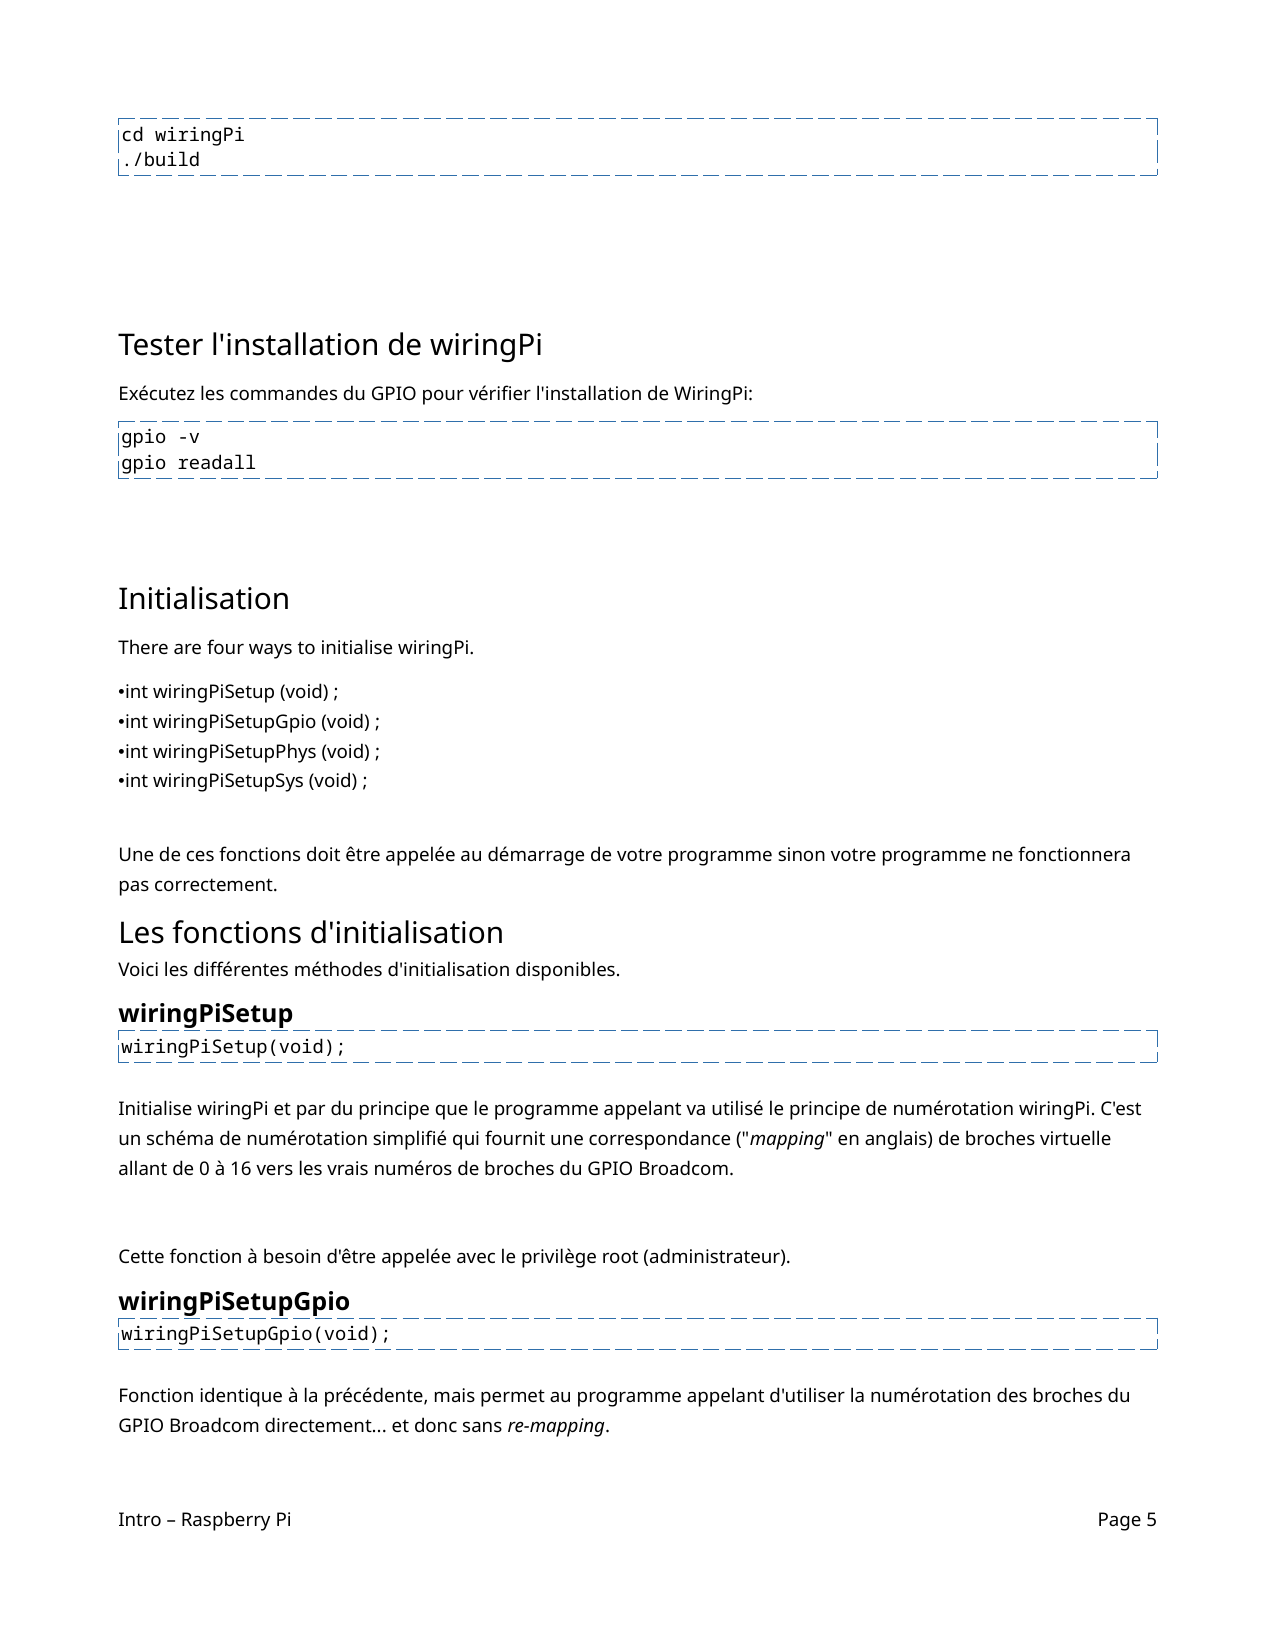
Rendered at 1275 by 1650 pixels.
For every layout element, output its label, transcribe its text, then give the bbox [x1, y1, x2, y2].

subtitle Tester l'installation de wiringPi [118, 324, 1157, 364]
text Une de ces fonctions doit être appelée au démarrage de votre programme sinon votre programme ne fonctionnera pas correctement. [118, 837, 1157, 897]
list int wiringPiSetupSys (void) ; [118, 763, 1157, 793]
text gpio -v [118, 421, 1157, 446]
list int wiringPiSetup (void) ; [118, 674, 1157, 704]
list int wiringPiSetupGpio (void) ; [118, 704, 1157, 734]
text ./build [118, 144, 1157, 175]
subtitle Les fonctions d'initialisation [118, 911, 1157, 952]
text wiringPiSetupGpio(void); [118, 1317, 1157, 1349]
text gpio readall [118, 446, 1157, 478]
text Voici les différentes méthodes d'initialisation disponibles. [118, 952, 1157, 982]
text Initialise wiringPi et par du principe que le programme appelant va utilisé le principe de numérotation wiringPi. C'est un schéma de numérotation simplifié qui fournit une correspondance ("mapping" en anglais) de broches virtuelle allant de 0 à 16 vers les vrais numéros de broches du GPIO Broadcom. [118, 1091, 1157, 1180]
subtitle wiringPiSetupGpio [118, 1283, 1157, 1317]
text There are four ways to initialise wiringPi. [118, 630, 1157, 660]
text Exécutez les commandes du GPIO pour vérifier l'installation de WiringPi: [118, 377, 1157, 406]
list int wiringPiSetupPhys (void) ; [118, 734, 1157, 763]
text Fonction identique à la précédente, mais permet au programme appelant d'utiliser la numérotation des broches du GPIO Broadcom directement... et donc sans re-mapping. [118, 1378, 1157, 1438]
text cd wiringPi [118, 118, 1157, 144]
subtitle Initialisation [118, 577, 1157, 618]
text Cette fonction à besoin d'être appelée avec le privilège root (administrateur). [118, 1239, 1157, 1269]
subtitle wiringPiSetup [118, 996, 1157, 1030]
text wiringPiSetup(void); [118, 1030, 1157, 1062]
